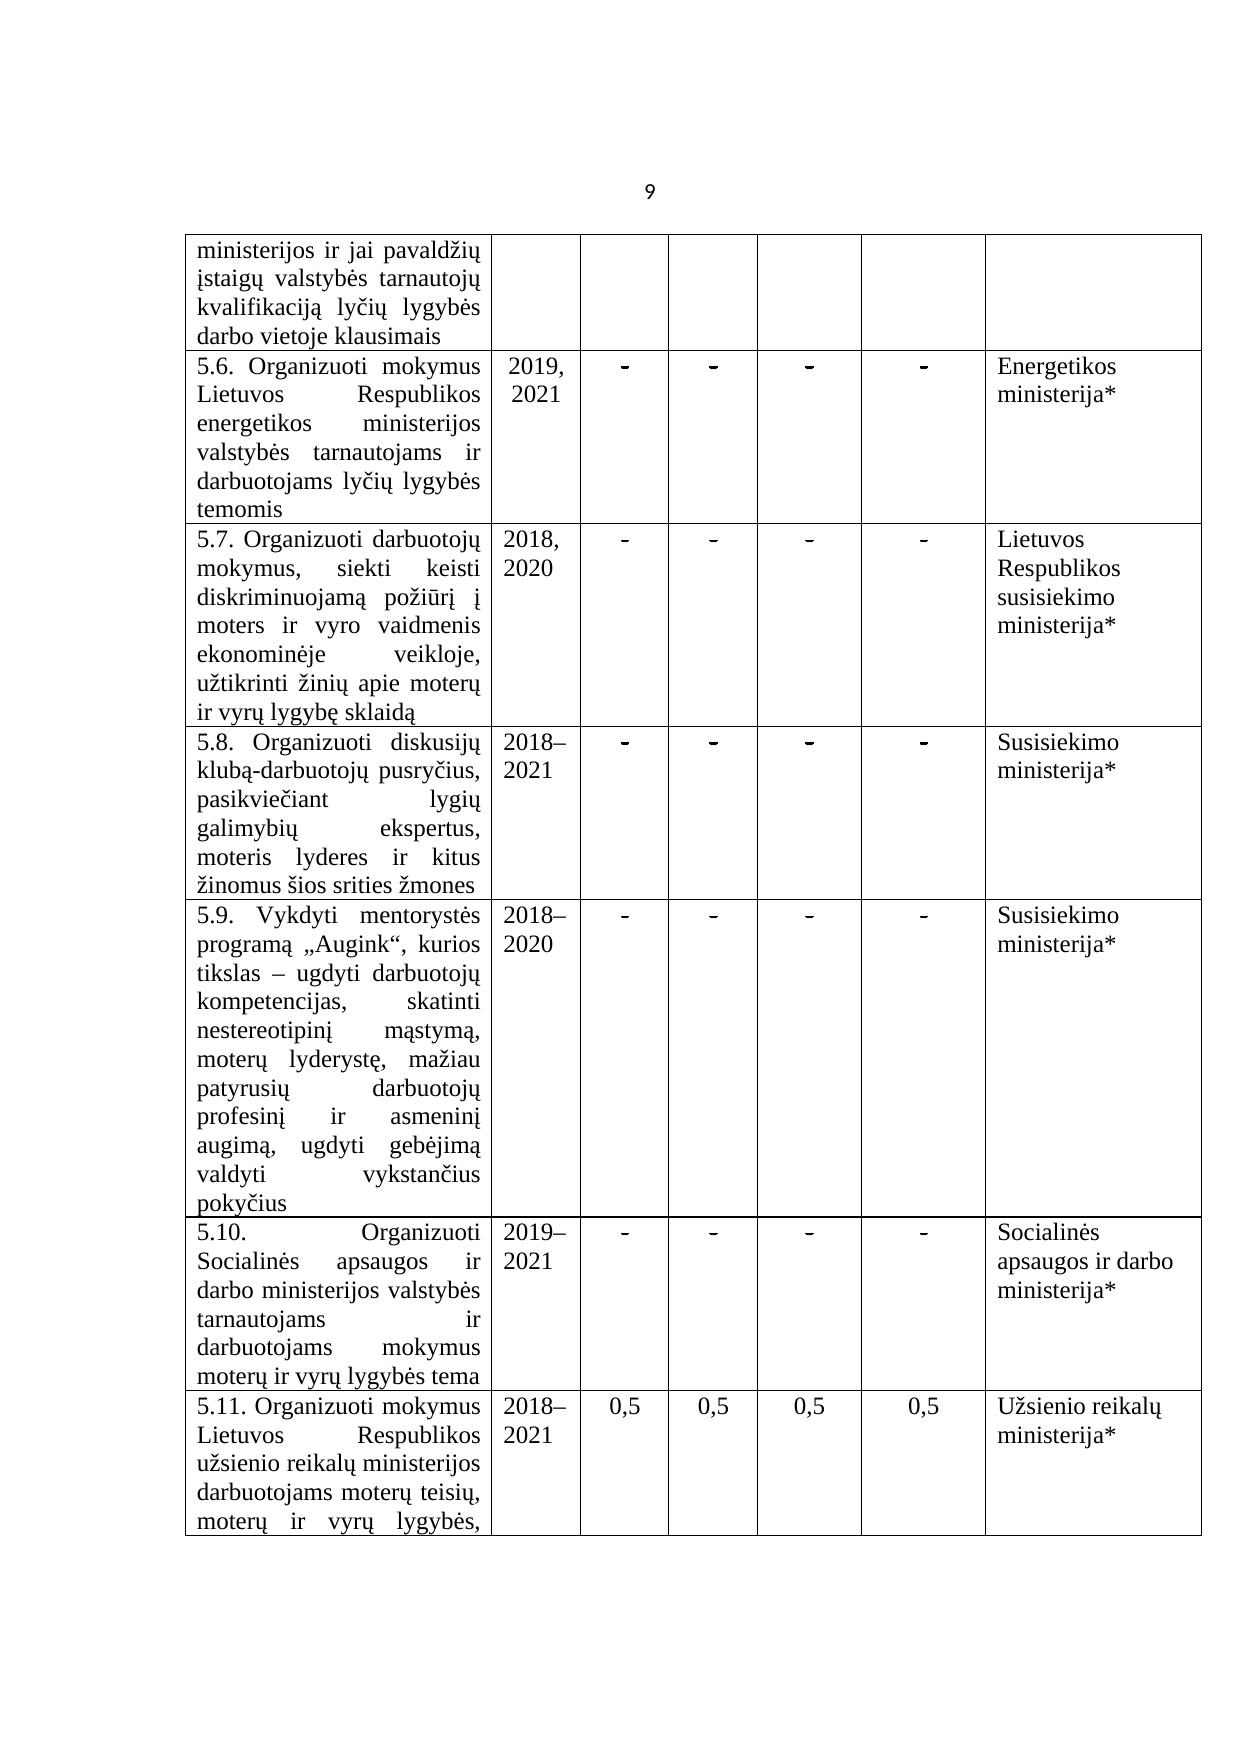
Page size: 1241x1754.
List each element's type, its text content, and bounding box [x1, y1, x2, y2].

table_cell - [862, 235, 985, 350]
table_cell [1202, 1216, 1207, 1390]
table_cell 0,5 [581, 1391, 668, 1535]
table_cell - [758, 351, 861, 523]
table_cell - [669, 900, 757, 1216]
table_cell - [758, 900, 861, 1216]
table_cell ministerijos ir jai pavaldžių įstaigų valstybės tarnautojų kvalifikaciją lyčių lygybės darbo vietoje klausimais [186, 235, 491, 350]
table_cell - [581, 727, 668, 899]
table_cell [492, 235, 580, 350]
table_cell - [862, 900, 985, 1216]
table_cell 5.9. Vykdyti mentorystės programą „Augink“, kurios tikslas – ugdyti darbuotojų kompetencijas, skatinti nestereotipinį mąstymą, moterų lyderystę, mažiau patyrusių darbuotojų profesinį ir asmeninį augimą, ugdyti gebėjimą valdyti vykstančius pokyčius [186, 900, 491, 1216]
table_cell - [669, 235, 757, 350]
table_cell - [758, 235, 861, 350]
table_cell Susisiekimo ministerija* [986, 727, 1201, 899]
table_cell 2018–2020 [492, 900, 580, 1216]
table_cell - [862, 351, 985, 523]
table_cell - [581, 1218, 668, 1390]
table_cell - [581, 524, 668, 726]
table_cell - [862, 1218, 985, 1390]
table_cell - [669, 351, 757, 523]
table_cell 5.10. Organizuoti Socialinės apsaugos ir darbo ministerijos valstybės tarnautojams ir darbuotojams mokymus moterų ir vyrų lygybės tema [186, 1218, 491, 1390]
table_cell Susisiekimo ministerija* [986, 900, 1201, 1216]
table_cell 5.7. Organizuoti darbuotojų mokymus, siekti keisti diskriminuojamą požiūrį į moters ir vyro vaidmenis ekonominėje veikloje, užtikrinti žinių apie moterų ir vyrų lygybę sklaidą [186, 524, 491, 726]
table_cell - [669, 727, 757, 899]
table_cell 2018–2021 [492, 1391, 580, 1535]
table_cell - [581, 351, 668, 523]
table_cell 0,5 [669, 1391, 757, 1535]
table_cell 2018, 2020 [492, 524, 580, 726]
table_cell 5.11. Organizuoti mokymus Lietuvos Respublikos užsienio reikalų ministerijos darbuotojams moterų teisių, moterų ir vyrų lygybės, [186, 1391, 491, 1535]
table_cell 5.8. Organizuoti diskusijų klubą-darbuotojų pusryčius, pasikviečiant lygių galimybių ekspertus, moteris lyderes ir kitus žinomus šios srities žmones [186, 727, 491, 899]
table_cell - [862, 524, 985, 726]
table_cell - [669, 524, 757, 726]
table_cell 5.6. Organizuoti mokymus Lietuvos Respublikos energetikos ministerijos valstybės tarnautojams ir darbuotojams lyčių lygybės temomis [186, 351, 491, 523]
table_cell - [758, 1218, 861, 1390]
table_cell [1202, 726, 1207, 899]
table_cell [1202, 350, 1207, 523]
table_cell [1202, 234, 1207, 350]
table_cell Užsienio reikalų ministerija* [986, 1391, 1201, 1535]
table_cell [1202, 1390, 1207, 1535]
table_cell - [669, 1218, 757, 1390]
table_cell [1202, 523, 1207, 726]
table_cell Energetikos ministerija* [986, 351, 1201, 523]
table_cell 0,5 [758, 1391, 861, 1535]
table_cell [986, 235, 1201, 350]
table_cell 0,5 [862, 1391, 985, 1535]
table_cell 2019–2021 [492, 1218, 580, 1390]
table_cell - [581, 900, 668, 1216]
table_cell - [758, 727, 861, 899]
table_cell 2018–2021 [492, 727, 580, 899]
table_cell - [581, 235, 668, 350]
table_cell [1202, 899, 1207, 1216]
table_cell Socialinės apsaugos ir darbo ministerija* [986, 1218, 1201, 1390]
table_cell - [758, 524, 861, 726]
table_cell - [862, 727, 985, 899]
table_cell Lietuvos Respublikos susisiekimo ministerija* [986, 524, 1201, 726]
table_cell 2019, 2021 [492, 351, 580, 523]
